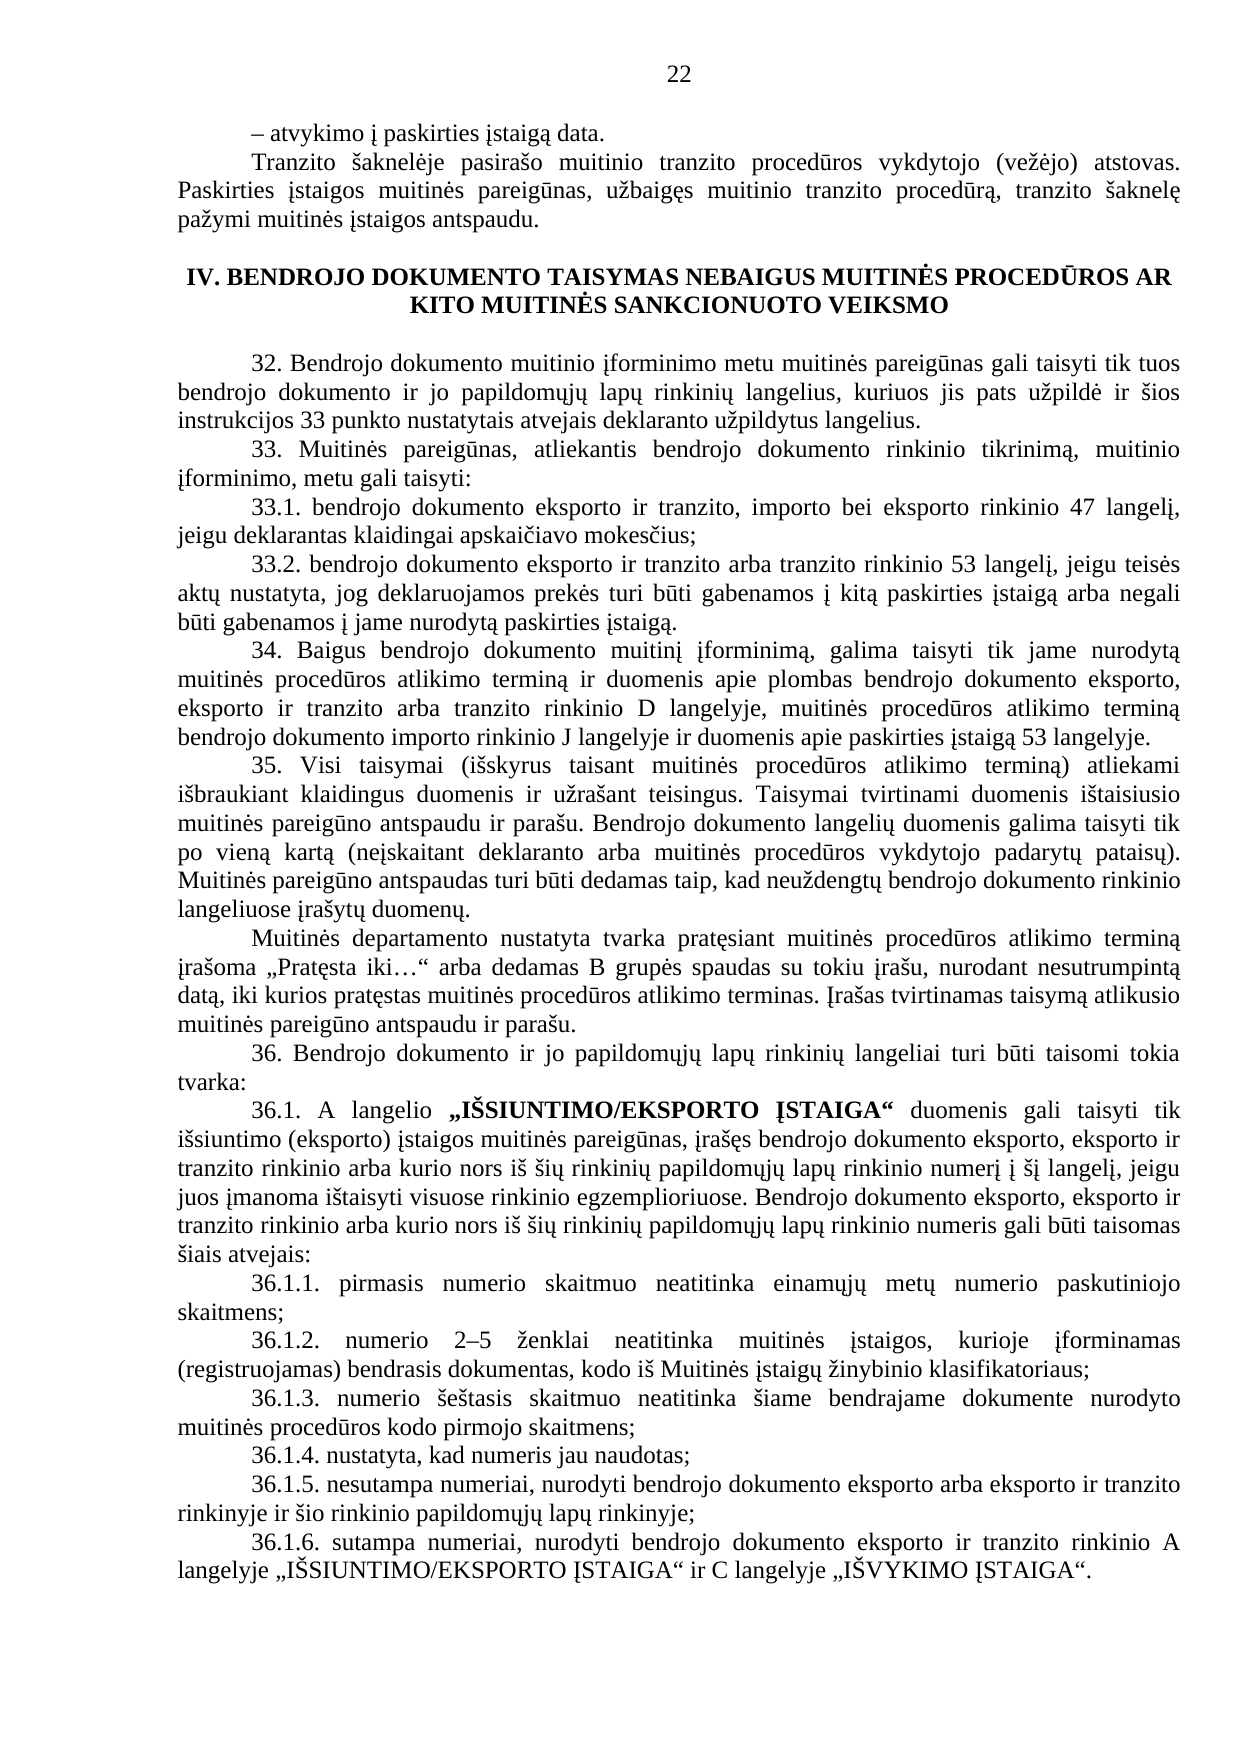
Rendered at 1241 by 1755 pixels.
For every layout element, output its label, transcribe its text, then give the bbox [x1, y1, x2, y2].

text 33.1. bendrojo dokumento eksporto ir tranzito, importo bei eksporto rinkinio 47 langelį, jeigu deklarantas klaidingai apskaičiavo mokesčius; [177, 492, 1181, 549]
text IV. BENDROJO DOKUMENTO TAISYMAS NEBAIGUS MUITINĖS PROCEDŪROS AR KITO MUITINĖS SANKCIONUOTO VEIKSMO [177, 262, 1181, 319]
text 36.1.3. numerio šeštasis skaitmuo neatitinka šiame bendrajame dokumente nurodyto muitinės procedūros kodo pirmojo skaitmens; [177, 1383, 1181, 1441]
text 36.1.1. pirmasis numerio skaitmuo neatitinka einamųjų metų numerio paskutiniojo skaitmens; [177, 1268, 1181, 1326]
text 35. Visi taisymai (išskyrus taisant muitinės procedūros atlikimo terminą) atliekami išbraukiant klaidingus duomenis ir užrašant teisingus. Taisymai tvirtinami duomenis ištaisiusio muitinės pareigūno antspaudu ir parašu. Bendrojo dokumento langelių duomenis galima taisyti tik po vieną kartą (neįskaitant deklaranto arba muitinės procedūros vykdytojo padarytų pataisų). Muitinės pareigūno antspaudas turi būti dedamas taip, kad neuždengtų bendrojo dokumento rinkinio langeliuose įrašytų duomenų. [177, 751, 1181, 923]
text 33. Muitinės pareigūnas, atliekantis bendrojo dokumento rinkinio tikrinimą, muitinio įforminimo, metu gali taisyti: [177, 434, 1181, 492]
text 32. Bendrojo dokumento muitinio įforminimo metu muitinės pareigūnas gali taisyti tik tuos bendrojo dokumento ir jo papildomųjų lapų rinkinių langelius, kuriuos jis pats užpildė ir šios instrukcijos 33 punkto nustatytais atvejais deklaranto užpildytus langelius. [177, 348, 1181, 434]
text 36.1. A langelio „IŠSIUNTIMO/EKSPORTO ĮSTAIGA“ duomenis gali taisyti tik išsiuntimo (eksporto) įstaigos muitinės pareigūnas, įrašęs bendrojo dokumento eksporto, eksporto ir tranzito rinkinio arba kurio nors iš šių rinkinių papildomųjų lapų rinkinio numerį į šį langelį, jeigu juos įmanoma ištaisyti visuose rinkinio egzemplioriuose. Bendrojo dokumento eksporto, eksporto ir tranzito rinkinio arba kurio nors iš šių rinkinių papildomųjų lapų rinkinio numeris gali būti taisomas šiais atvejais: [177, 1096, 1181, 1268]
text 36.1.2. numerio 2–5 ženklai neatitinka muitinės įstaigos, kurioje įforminamas (registruojamas) bendrasis dokumentas, kodo iš Muitinės įstaigų žinybinio klasifikatoriaus; [177, 1326, 1181, 1383]
text 34. Baigus bendrojo dokumento muitinį įforminimą, galima taisyti tik jame nurodytą muitinės procedūros atlikimo terminą ir duomenis apie plombas bendrojo dokumento eksporto, eksporto ir tranzito arba tranzito rinkinio D langelyje, muitinės procedūros atlikimo terminą bendrojo dokumento importo rinkinio J langelyje ir duomenis apie paskirties įstaigą 53 langelyje. [177, 636, 1181, 751]
text – atvykimo į paskirties įstaigą data. [177, 118, 1181, 147]
text Muitinės departamento nustatyta tvarka pratęsiant muitinės procedūros atlikimo terminą įrašoma „Pratęsta iki…“ arba dedamas B grupės spaudas su tokiu įrašu, nurodant nesutrumpintą datą, iki kurios pratęstas muitinės procedūros atlikimo terminas. Įrašas tvirtinamas taisymą atlikusio muitinės pareigūno antspaudu ir parašu. [177, 923, 1181, 1038]
text 33.2. bendrojo dokumento eksporto ir tranzito arba tranzito rinkinio 53 langelį, jeigu teisės aktų nustatyta, jog deklaruojamos prekės turi būti gabenamos į kitą paskirties įstaigą arba negali būti gabenamos į jame nurodytą paskirties įstaigą. [177, 549, 1181, 636]
text 36.1.6. sutampa numeriai, nurodyti bendrojo dokumento eksporto ir tranzito rinkinio A langelyje „IŠSIUNTIMO/EKSPORTO ĮSTAIGA“ ir C langelyje „IŠVYKIMO ĮSTAIGA“. [177, 1527, 1181, 1584]
text Tranzito šaknelėje pasirašo muitinio tranzito procedūros vykdytojo (vežėjo) atstovas. Paskirties įstaigos muitinės pareigūnas, užbaigęs muitinio tranzito procedūrą, tranzito šaknelę pažymi muitinės įstaigos antspaudu. [177, 147, 1181, 233]
text 36. Bendrojo dokumento ir jo papildomųjų lapų rinkinių langeliai turi būti taisomi tokia tvarka: [177, 1038, 1181, 1096]
text 36.1.4. nustatyta, kad numeris jau naudotas; [177, 1441, 1181, 1469]
text 36.1.5. nesutampa numeriai, nurodyti bendrojo dokumento eksporto arba eksporto ir tranzito rinkinyje ir šio rinkinio papildomųjų lapų rinkinyje; [177, 1469, 1181, 1527]
